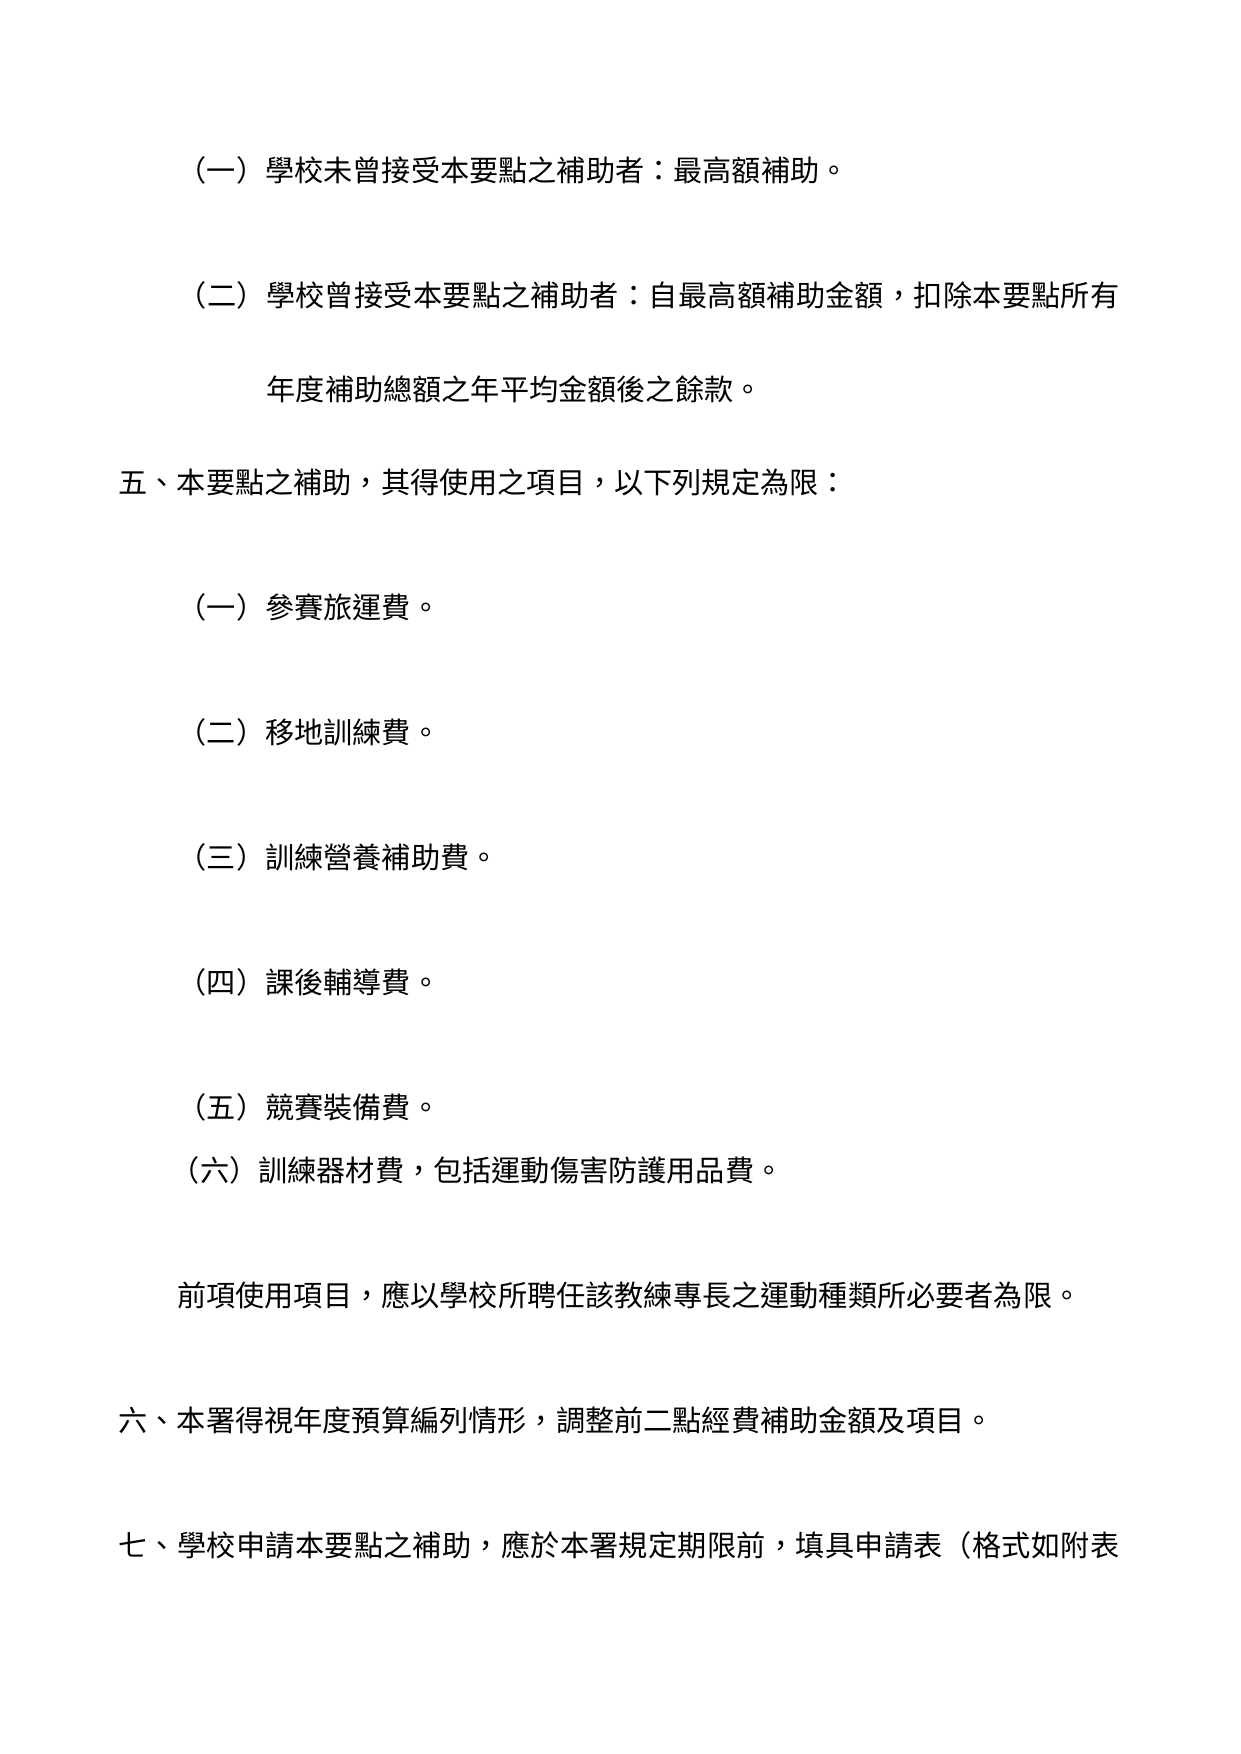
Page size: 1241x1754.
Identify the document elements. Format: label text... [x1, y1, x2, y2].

text （五）競賽裝備費。 [177, 1064, 1122, 1127]
text （三）訓練營養補助費。 [177, 814, 1122, 877]
text 五、本要點之補助，其得使用之項目，以下列規定為限： [118, 439, 1122, 502]
text （一）學校未曾接受本要點之補助者：最高額補助。 [177, 127, 1122, 189]
text （四）課後輔導費。 [177, 939, 1122, 1002]
text （二）學校曾接受本要點之補助者：自最高額補助金額，扣除本要點所有年度補助總額之年平均金額後之餘款。 [177, 252, 1122, 408]
text 六、本署得視年度預算編列情形，調整前二點經費補助金額及項目。 [118, 1377, 1122, 1439]
text （一）參賽旅運費。 [177, 564, 1122, 627]
text 前項使用項目，應以學校所聘任該教練專長之運動種類所必要者為限。 [177, 1252, 1122, 1314]
text （二）移地訓練費。 [177, 689, 1122, 752]
text 七、學校申請本要點之補助，應於本署規定期限前，填具申請表（格式如附表 [118, 1502, 1122, 1564]
text （六）訓練器材費，包括運動傷害防護用品費。 [171, 1148, 1122, 1190]
